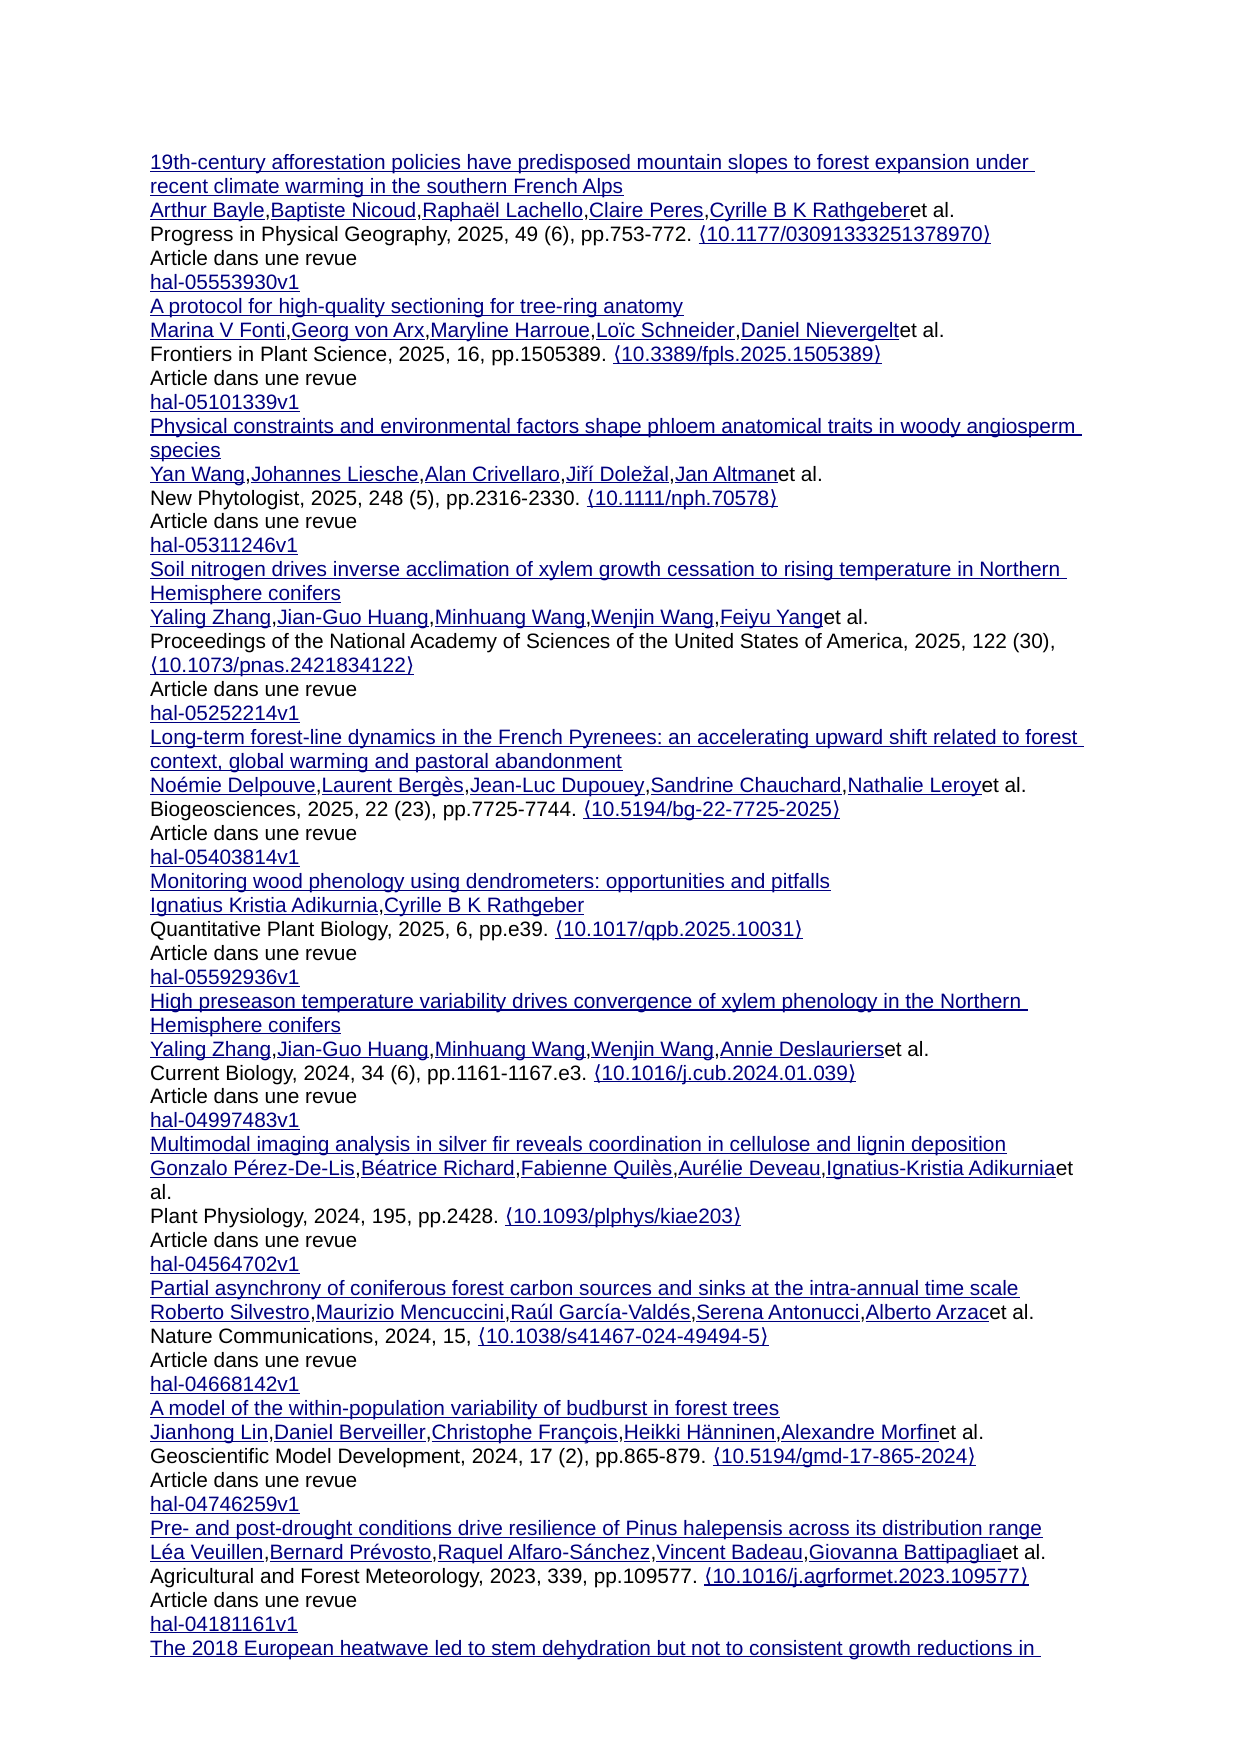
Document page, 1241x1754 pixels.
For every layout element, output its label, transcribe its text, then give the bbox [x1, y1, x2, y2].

table_cell A protocol for high-quality sectioning for tree-ring anatomy Marina V Fonti,Georg von Arx,Maryline Harroue,Loïc Schneider,Daniel Nievergeltet al. Frontiers in Plant Science, 2025, 16, pp.1505389. ⟨10.3389/fpls.2025.1505389⟩ Article dans une revue hal-05101339v1 [150, 294, 1090, 413]
table_cell 19th-century afforestation policies have predisposed mountain slopes to forest expansion under recent climate warming in the southern French Alps Arthur Bayle,Baptiste Nicoud,Raphaël Lachello,Claire Peres,Cyrille B K Rathgeberet al. Progress in Physical Geography, 2025, 49 (6), pp.753-772. ⟨10.1177/03091333251378970⟩ Article dans une revue hal-05553930v1 [150, 150, 1090, 294]
table_cell Multimodal imaging analysis in silver fir reveals coordination in cellulose and lignin deposition Gonzalo Pérez-De-Lis,Béatrice Richard,Fabienne Quilès,Aurélie Deveau,Ignatius-Kristia Adikurniaet al. Plant Physiology, 2024, 195, pp.2428. ⟨10.1093/plphys/kiae203⟩ Article dans une revue hal-04564702v1 [150, 1132, 1090, 1276]
table_cell Soil nitrogen drives inverse acclimation of xylem growth cessation to rising temperature in Northern Hemisphere conifers Yaling Zhang,Jian-Guo Huang,Minhuang Wang,Wenjin Wang,Feiyu Yanget al. Proceedings of the National Academy of Sciences of the United States of America, 2025, 122 (30), ⟨10.1073/pnas.2421834122⟩ Article dans une revue hal-05252214v1 [150, 557, 1090, 725]
table_cell The 2018 European heatwave led to stem dehydration but not to consistent growth reductions in [150, 1635, 1090, 1659]
table_cell Pre- and post-drought conditions drive resilience of Pinus halepensis across its distribution range Léa Veuillen,Bernard Prévosto,Raquel Alfaro-Sánchez,Vincent Badeau,Giovanna Battipagliaet al. Agricultural and Forest Meteorology, 2023, 339, pp.109577. ⟨10.1016/j.agrformet.2023.109577⟩ Article dans une revue hal-04181161v1 [150, 1516, 1090, 1635]
table_cell Physical constraints and environmental factors shape phloem anatomical traits in woody angiosperm species Yan Wang,Johannes Liesche,Alan Crivellaro,Jiří Doležal,Jan Altmanet al. New Phytologist, 2025, 248 (5), pp.2316-2330. ⟨10.1111/nph.70578⟩ Article dans une revue hal-05311246v1 [150, 414, 1090, 557]
table_cell Partial asynchrony of coniferous forest carbon sources and sinks at the intra-annual time scale Roberto Silvestro,Maurizio Mencuccini,Raúl García-Valdés,Serena Antonucci,Alberto Arzacet al. Nature Communications, 2024, 15, ⟨10.1038/s41467-024-49494-5⟩ Article dans une revue hal-04668142v1 [150, 1276, 1090, 1396]
table_cell A model of the within-population variability of budburst in forest trees Jianhong Lin,Daniel Berveiller,Christophe François,Heikki Hänninen,Alexandre Morfinet al. Geoscientific Model Development, 2024, 17 (2), pp.865-879. ⟨10.5194/gmd-17-865-2024⟩ Article dans une revue hal-04746259v1 [150, 1396, 1090, 1516]
table_cell High preseason temperature variability drives convergence of xylem phenology in the Northern Hemisphere conifers Yaling Zhang,Jian-Guo Huang,Minhuang Wang,Wenjin Wang,Annie Deslaurierset al. Current Biology, 2024, 34 (6), pp.1161-1167.e3. ⟨10.1016/j.cub.2024.01.039⟩ Article dans une revue hal-04997483v1 [150, 989, 1090, 1132]
table_cell Long-term forest-line dynamics in the French Pyrenees: an accelerating upward shift related to forest context, global warming and pastoral abandonment Noémie Delpouve,Laurent Bergès,Jean-Luc Dupouey,Sandrine Chauchard,Nathalie Leroyet al. Biogeosciences, 2025, 22 (23), pp.7725-7744. ⟨10.5194/bg-22-7725-2025⟩ Article dans une revue hal-05403814v1 [150, 725, 1090, 869]
table_cell Monitoring wood phenology using dendrometers: opportunities and pitfalls Ignatius Kristia Adikurnia,Cyrille B K Rathgeber Quantitative Plant Biology, 2025, 6, pp.e39. ⟨10.1017/qpb.2025.10031⟩ Article dans une revue hal-05592936v1 [150, 869, 1090, 988]
